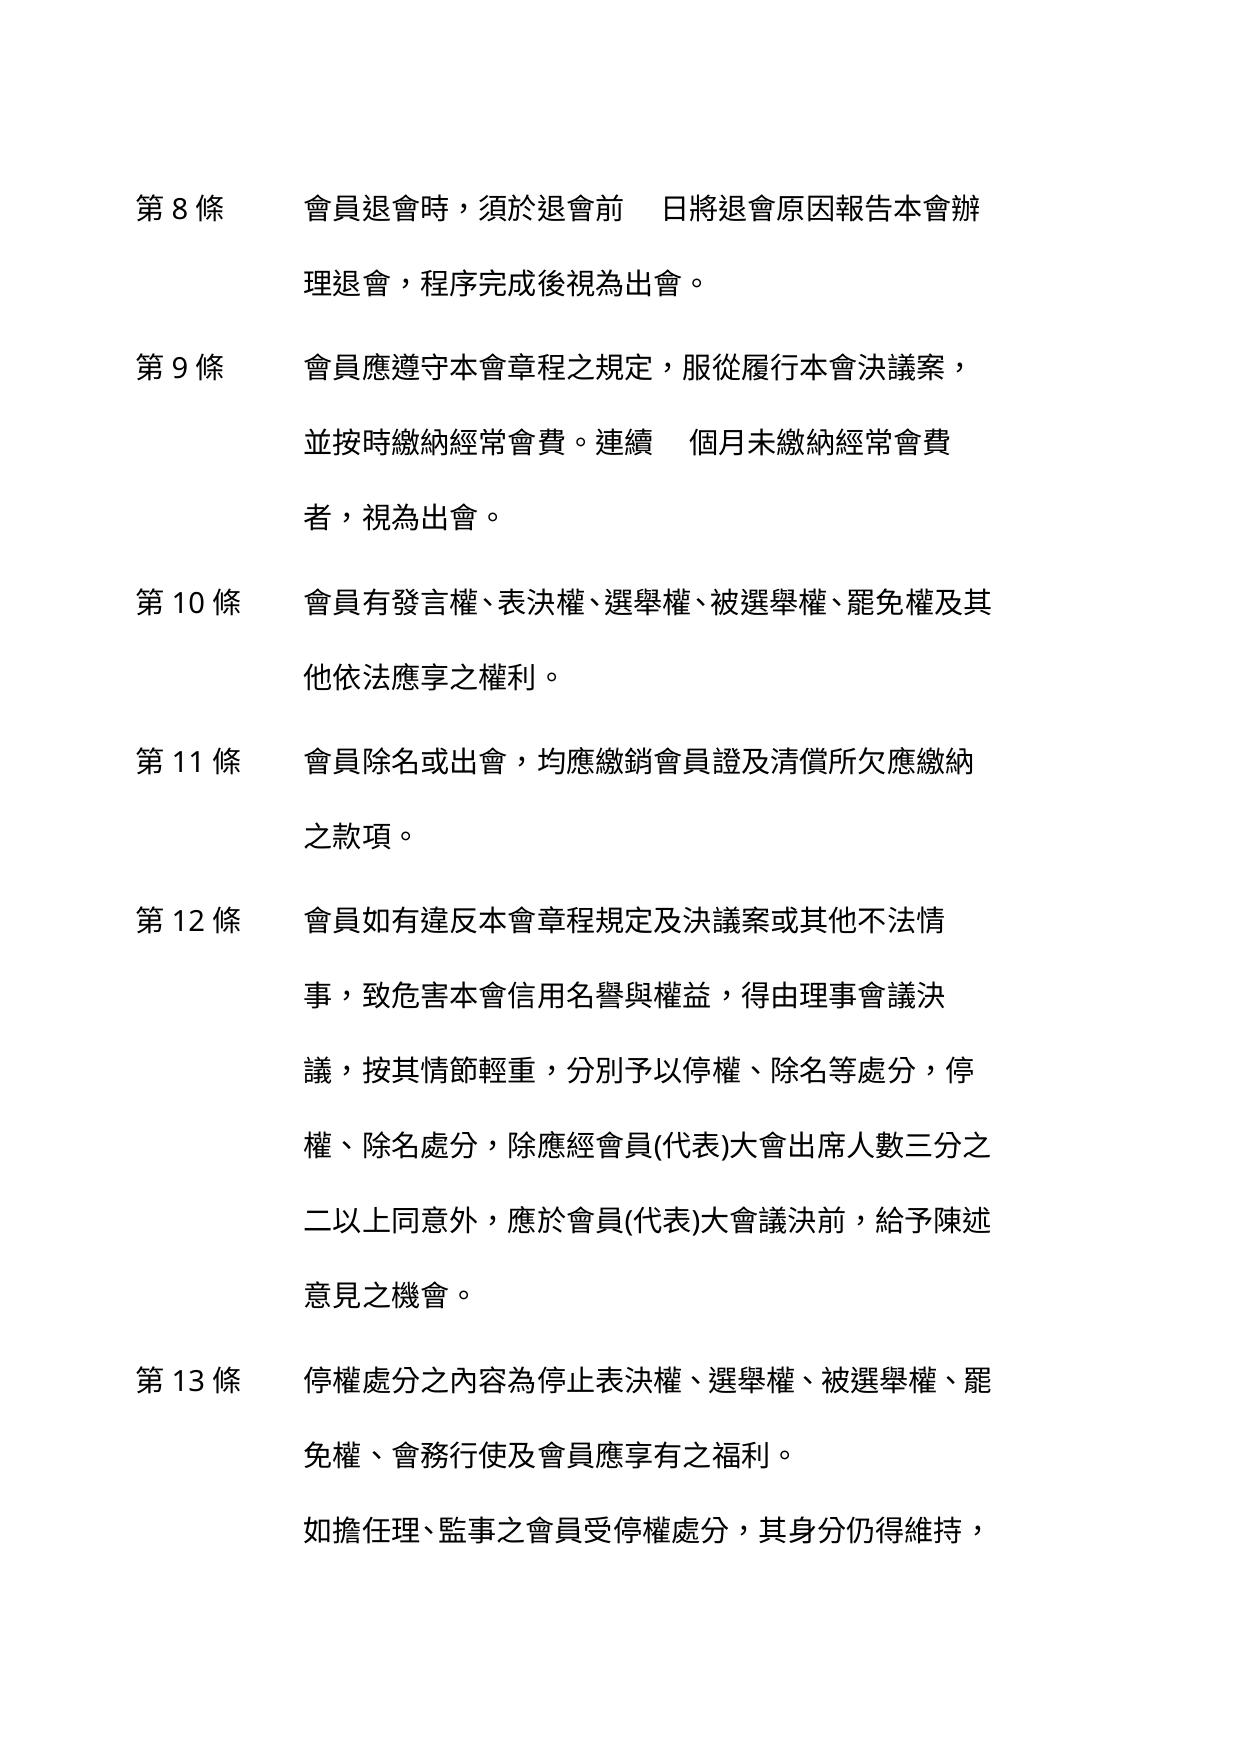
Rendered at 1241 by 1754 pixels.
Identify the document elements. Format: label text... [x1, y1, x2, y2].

table_cell 停權處分之內容為停止表決權、選舉權、被選舉權、罷免權、會務行使及會員應享有之福利。 如擔任理、監事之會員受停權處分，其身分仍得維持， [299, 1336, 997, 1571]
table_cell [289, 324, 299, 558]
table_cell 會員有發言權、表決權、選舉權、被選舉權、罷免權及其他依法應享之權利。 [299, 558, 997, 718]
table_cell 會員除名或出會，均應繳銷會員證及清償所欠應繳納之款項。 [299, 718, 997, 877]
table_cell 會員如有違反本會章程規定及決議案或其他不法情事，致危害本會信用名譽與權益，得由理事會議決議，按其情節輕重，分別予以停權、除名等處分，停權、除名處分，除應經會員(代表)大會出席人數三分之二以上同意外，應於會員(代表)大會議決前，給予陳述意見之機會。 [299, 877, 997, 1336]
table_cell 第 11 條 [131, 718, 289, 877]
table_cell [289, 1336, 299, 1571]
table_cell 第 8 條 [131, 165, 289, 324]
table_cell 第 9 條 [131, 324, 289, 558]
table_cell 第 13 條 [131, 1336, 289, 1571]
table_cell 會員退會時，須於退會前 日將退會原因報告本會辦理退會，程序完成後視為出會。 [299, 165, 997, 324]
table_cell 第 10 條 [131, 558, 289, 718]
table_cell [289, 877, 299, 1336]
table_cell [289, 558, 299, 718]
table_cell [289, 165, 299, 324]
table_cell [289, 718, 299, 877]
table_cell 會員應遵守本會章程之規定，服從履行本會決議案，並按時繳納經常會費。連續 個月未繳納經常會費者，視為出會。 [299, 324, 997, 558]
table_cell 第 12 條 [131, 877, 289, 1336]
